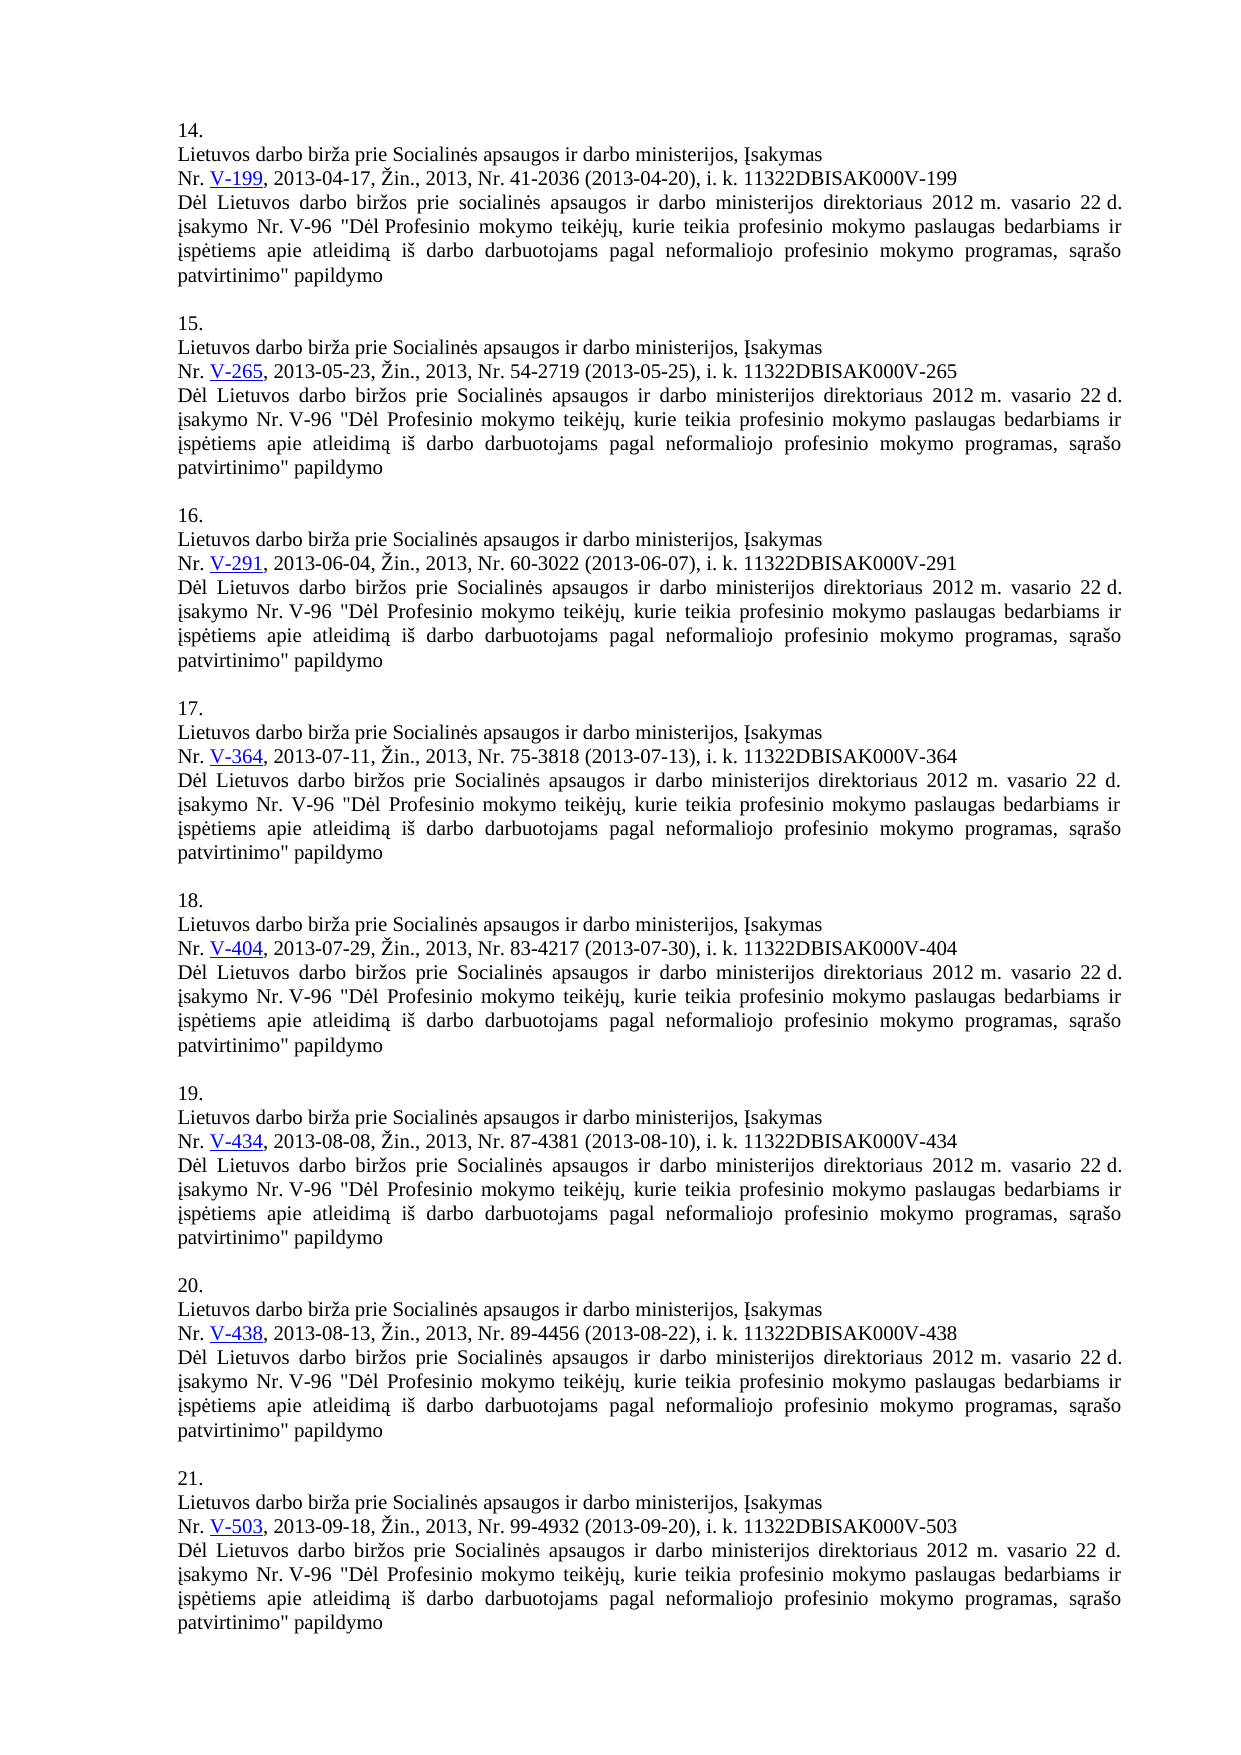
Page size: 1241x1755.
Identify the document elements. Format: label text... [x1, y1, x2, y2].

text Lietuvos darbo birža prie Socialinės apsaugos ir darbo ministerijos, Įsakymas [177, 1297, 1122, 1321]
text 16. [177, 503, 1122, 527]
text Dėl Lietuvos darbo biržos prie Socialinės apsaugos ir darbo ministerijos direktoriaus 2012 m. vasario 22 d. įsakymo Nr. V-96 "Dėl Profesinio mokymo teikėjų, kurie teikia profesinio mokymo paslaugas bedarbiams ir įspėtiems apie atleidimą iš darbo darbuotojams pagal neformaliojo profesinio mokymo programas, sąrašo patvirtinimo" papildymo [177, 1538, 1122, 1634]
text Nr. V-434, 2013-08-08, Žin., 2013, Nr. 87-4381 (2013-08-10), i. k. 11322DBISAK000V-434 [177, 1129, 1122, 1153]
text Dėl Lietuvos darbo biržos prie Socialinės apsaugos ir darbo ministerijos direktoriaus 2012 m. vasario 22 d. įsakymo Nr. V-96 "Dėl Profesinio mokymo teikėjų, kurie teikia profesinio mokymo paslaugas bedarbiams ir įspėtiems apie atleidimą iš darbo darbuotojams pagal neformaliojo profesinio mokymo programas, sąrašo patvirtinimo" papildymo [177, 1153, 1122, 1249]
text Dėl Lietuvos darbo biržos prie Socialinės apsaugos ir darbo ministerijos direktoriaus 2012 m. vasario 22 d. įsakymo Nr. V-96 "Dėl Profesinio mokymo teikėjų, kurie teikia profesinio mokymo paslaugas bedarbiams ir įspėtiems apie atleidimą iš darbo darbuotojams pagal neformaliojo profesinio mokymo programas, sąrašo patvirtinimo" papildymo [177, 960, 1122, 1057]
text Lietuvos darbo birža prie Socialinės apsaugos ir darbo ministerijos, Įsakymas [177, 720, 1122, 744]
text Lietuvos darbo birža prie Socialinės apsaugos ir darbo ministerijos, Įsakymas [177, 142, 1122, 166]
text Nr. V-199, 2013-04-17, Žin., 2013, Nr. 41-2036 (2013-04-20), i. k. 11322DBISAK000V-199 [177, 166, 1122, 190]
text 20. [177, 1273, 1122, 1297]
text Nr. V-503, 2013-09-18, Žin., 2013, Nr. 99-4932 (2013-09-20), i. k. 11322DBISAK000V-503 [177, 1514, 1122, 1538]
text Dėl Lietuvos darbo biržos prie Socialinės apsaugos ir darbo ministerijos direktoriaus 2012 m. vasario 22 d. įsakymo Nr. V-96 "Dėl Profesinio mokymo teikėjų, kurie teikia profesinio mokymo paslaugas bedarbiams ir įspėtiems apie atleidimą iš darbo darbuotojams pagal neformaliojo profesinio mokymo programas, sąrašo patvirtinimo" papildymo [177, 383, 1122, 479]
text Nr. V-438, 2013-08-13, Žin., 2013, Nr. 89-4456 (2013-08-22), i. k. 11322DBISAK000V-438 [177, 1321, 1122, 1345]
text Nr. V-265, 2013-05-23, Žin., 2013, Nr. 54-2719 (2013-05-25), i. k. 11322DBISAK000V-265 [177, 359, 1122, 383]
text Dėl Lietuvos darbo biržos prie Socialinės apsaugos ir darbo ministerijos direktoriaus 2012 m. vasario 22 d. įsakymo Nr. V-96 "Dėl Profesinio mokymo teikėjų, kurie teikia profesinio mokymo paslaugas bedarbiams ir įspėtiems apie atleidimą iš darbo darbuotojams pagal neformaliojo profesinio mokymo programas, sąrašo patvirtinimo" papildymo [177, 768, 1122, 864]
text Nr. V-291, 2013-06-04, Žin., 2013, Nr. 60-3022 (2013-06-07), i. k. 11322DBISAK000V-291 [177, 551, 1122, 575]
text Dėl Lietuvos darbo biržos prie Socialinės apsaugos ir darbo ministerijos direktoriaus 2012 m. vasario 22 d. įsakymo Nr. V-96 "Dėl Profesinio mokymo teikėjų, kurie teikia profesinio mokymo paslaugas bedarbiams ir įspėtiems apie atleidimą iš darbo darbuotojams pagal neformaliojo profesinio mokymo programas, sąrašo patvirtinimo" papildymo [177, 575, 1122, 672]
text 21. [177, 1466, 1122, 1490]
text Lietuvos darbo birža prie Socialinės apsaugos ir darbo ministerijos, Įsakymas [177, 527, 1122, 551]
text 14. [177, 118, 1122, 142]
text Dėl Lietuvos darbo biržos prie socialinės apsaugos ir darbo ministerijos direktoriaus 2012 m. vasario 22 d. įsakymo Nr. V-96 "Dėl Profesinio mokymo teikėjų, kurie teikia profesinio mokymo paslaugas bedarbiams ir įspėtiems apie atleidimą iš darbo darbuotojams pagal neformaliojo profesinio mokymo programas, sąrašo patvirtinimo" papildymo [177, 190, 1122, 287]
text Lietuvos darbo birža prie Socialinės apsaugos ir darbo ministerijos, Įsakymas [177, 912, 1122, 936]
text 18. [177, 888, 1122, 912]
text Lietuvos darbo birža prie Socialinės apsaugos ir darbo ministerijos, Įsakymas [177, 335, 1122, 359]
text Nr. V-364, 2013-07-11, Žin., 2013, Nr. 75-3818 (2013-07-13), i. k. 11322DBISAK000V-364 [177, 744, 1122, 768]
text Lietuvos darbo birža prie Socialinės apsaugos ir darbo ministerijos, Įsakymas [177, 1490, 1122, 1514]
text 17. [177, 696, 1122, 720]
text Lietuvos darbo birža prie Socialinės apsaugos ir darbo ministerijos, Įsakymas [177, 1105, 1122, 1129]
text Nr. V-404, 2013-07-29, Žin., 2013, Nr. 83-4217 (2013-07-30), i. k. 11322DBISAK000V-404 [177, 936, 1122, 960]
text 19. [177, 1081, 1122, 1105]
text 15. [177, 311, 1122, 335]
text Dėl Lietuvos darbo biržos prie Socialinės apsaugos ir darbo ministerijos direktoriaus 2012 m. vasario 22 d. įsakymo Nr. V-96 "Dėl Profesinio mokymo teikėjų, kurie teikia profesinio mokymo paslaugas bedarbiams ir įspėtiems apie atleidimą iš darbo darbuotojams pagal neformaliojo profesinio mokymo programas, sąrašo patvirtinimo" papildymo [177, 1345, 1122, 1442]
